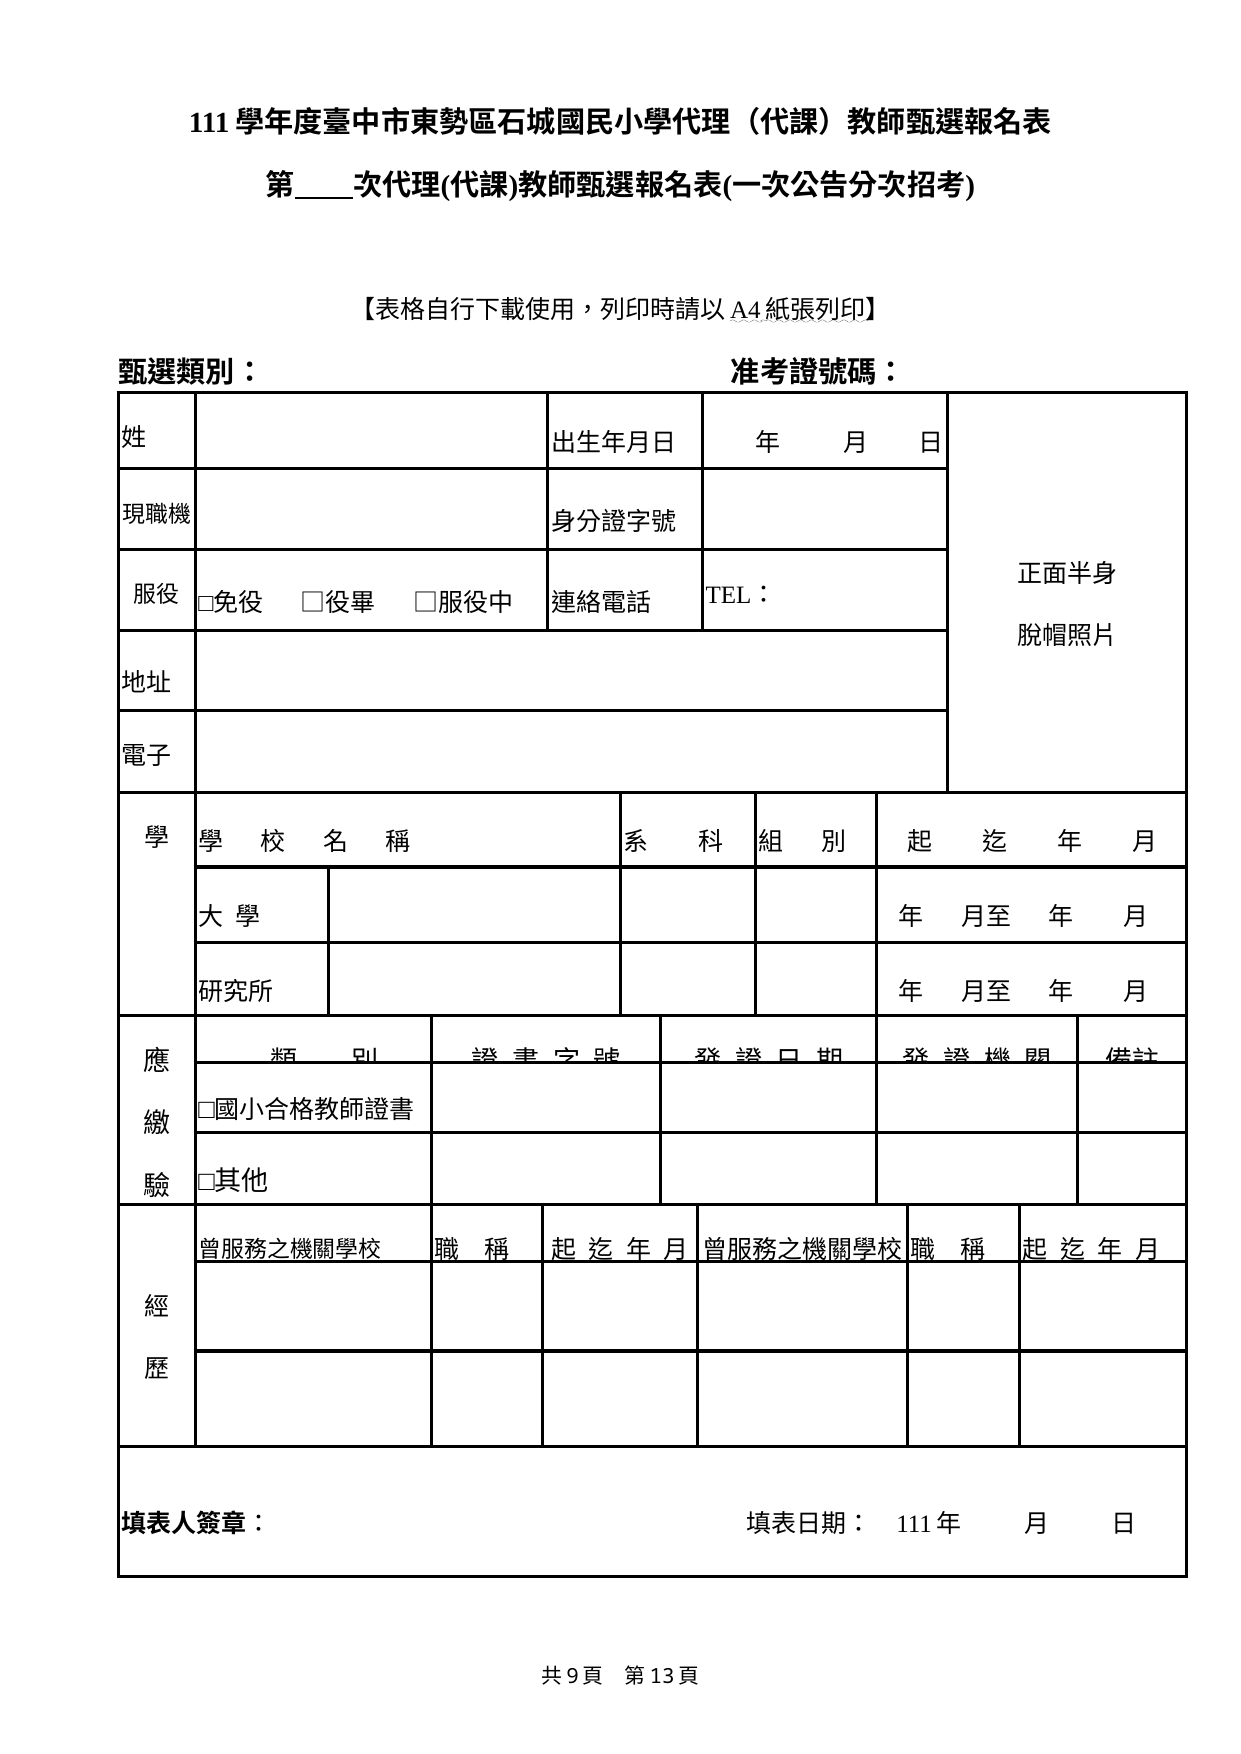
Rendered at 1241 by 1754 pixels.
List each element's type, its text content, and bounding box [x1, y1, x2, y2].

table_cell [433, 1263, 541, 1349]
table_cell [909, 1263, 1018, 1349]
table_cell [662, 1134, 875, 1203]
table_cell 起 迄 年 月 [878, 794, 1185, 865]
table_cell □其他 [197, 1134, 430, 1203]
table_cell [878, 1134, 1076, 1203]
table_cell 職 稱 [909, 1206, 1018, 1260]
table_cell 發 證 日 期 [662, 1017, 875, 1061]
table_header 年 月 日 [704, 394, 946, 467]
table_cell 類 別 [197, 1017, 430, 1061]
table_cell [878, 1064, 1076, 1131]
table_cell 學 校 名 稱 [197, 794, 619, 865]
text 【表格自行下載使用，列印時請以A4紙張列印】 [118, 266, 1122, 328]
table_cell [1079, 1134, 1185, 1203]
table_cell [197, 1353, 430, 1445]
table_cell 電子郵件 [120, 712, 194, 791]
table_cell 現職機關學校 [120, 470, 194, 548]
table_cell 大 學 [197, 869, 327, 941]
table_cell 經 歷 [120, 1206, 194, 1445]
table_cell 地址 [120, 632, 194, 708]
table_header 姓 名 [120, 394, 194, 467]
table_cell 備註 [1079, 1017, 1185, 1061]
table_cell [544, 1263, 696, 1349]
table_cell [330, 944, 619, 1014]
table_cell [1021, 1263, 1185, 1349]
table_cell 年 月至 年 月 [878, 944, 1185, 1014]
table_cell [197, 632, 946, 708]
table_cell □國小合格教師證書 [197, 1064, 430, 1131]
table_cell 證 書 字 號 [433, 1017, 659, 1061]
table_cell [1079, 1064, 1185, 1131]
table_cell [699, 1353, 906, 1445]
table_cell [433, 1134, 659, 1203]
table_cell [544, 1353, 696, 1445]
table_cell [704, 470, 946, 548]
table_cell 系 科 [622, 794, 754, 865]
table_cell [197, 1263, 430, 1349]
table_cell 年 月至 年 月 [878, 869, 1185, 941]
table_cell 起 迄 年 月 [1021, 1206, 1185, 1260]
table_cell 服役 情形 [120, 551, 194, 629]
text 第 次代理(代課)教師甄選報名表(一次公告分次招考) [118, 141, 1122, 203]
table_cell [622, 944, 754, 1014]
text 111學年度臺中市東勢區石城國民小學代理（代課）教師甄選報名表 [118, 78, 1122, 141]
table_cell 組 別 [757, 794, 875, 865]
text 甄選類別： 准考證號碼： [118, 328, 1122, 391]
table_cell [433, 1353, 541, 1445]
table_cell [757, 944, 875, 1014]
table_cell TEL： 手機： [704, 551, 946, 629]
table_cell 連絡電話 [549, 551, 701, 629]
table_cell [433, 1064, 659, 1131]
table_cell [622, 869, 754, 941]
table_cell [330, 869, 619, 941]
table_cell [1021, 1353, 1185, 1445]
table_cell 應 繳 驗 證 件 [120, 1017, 194, 1203]
table_cell 曾服務之機關學校 [699, 1206, 906, 1260]
table_cell [757, 869, 875, 941]
table_header 正面半身 脫帽照片 [949, 394, 1185, 791]
table_header [197, 394, 546, 467]
table_cell 曾服務之機關學校 [197, 1206, 430, 1260]
table_cell [197, 712, 946, 791]
table_cell 身分證字號 [549, 470, 701, 548]
table_cell 學 歷 [120, 794, 194, 1014]
table_cell 研究所 [197, 944, 327, 1014]
table_cell [662, 1064, 875, 1131]
table_cell 填表人簽章： 填表日期： 111年 月 日 [120, 1448, 1185, 1575]
table_cell 起 迄 年 月 [544, 1206, 696, 1260]
table_cell 發 證 機 關 [878, 1017, 1076, 1061]
table_cell [909, 1353, 1018, 1445]
table_header 出生年月日 [549, 394, 701, 467]
table_cell 職 稱 [433, 1206, 541, 1260]
table_cell [699, 1263, 906, 1349]
table_cell [197, 470, 546, 548]
table_cell □免役 □役畢 □服役中 [197, 551, 546, 629]
